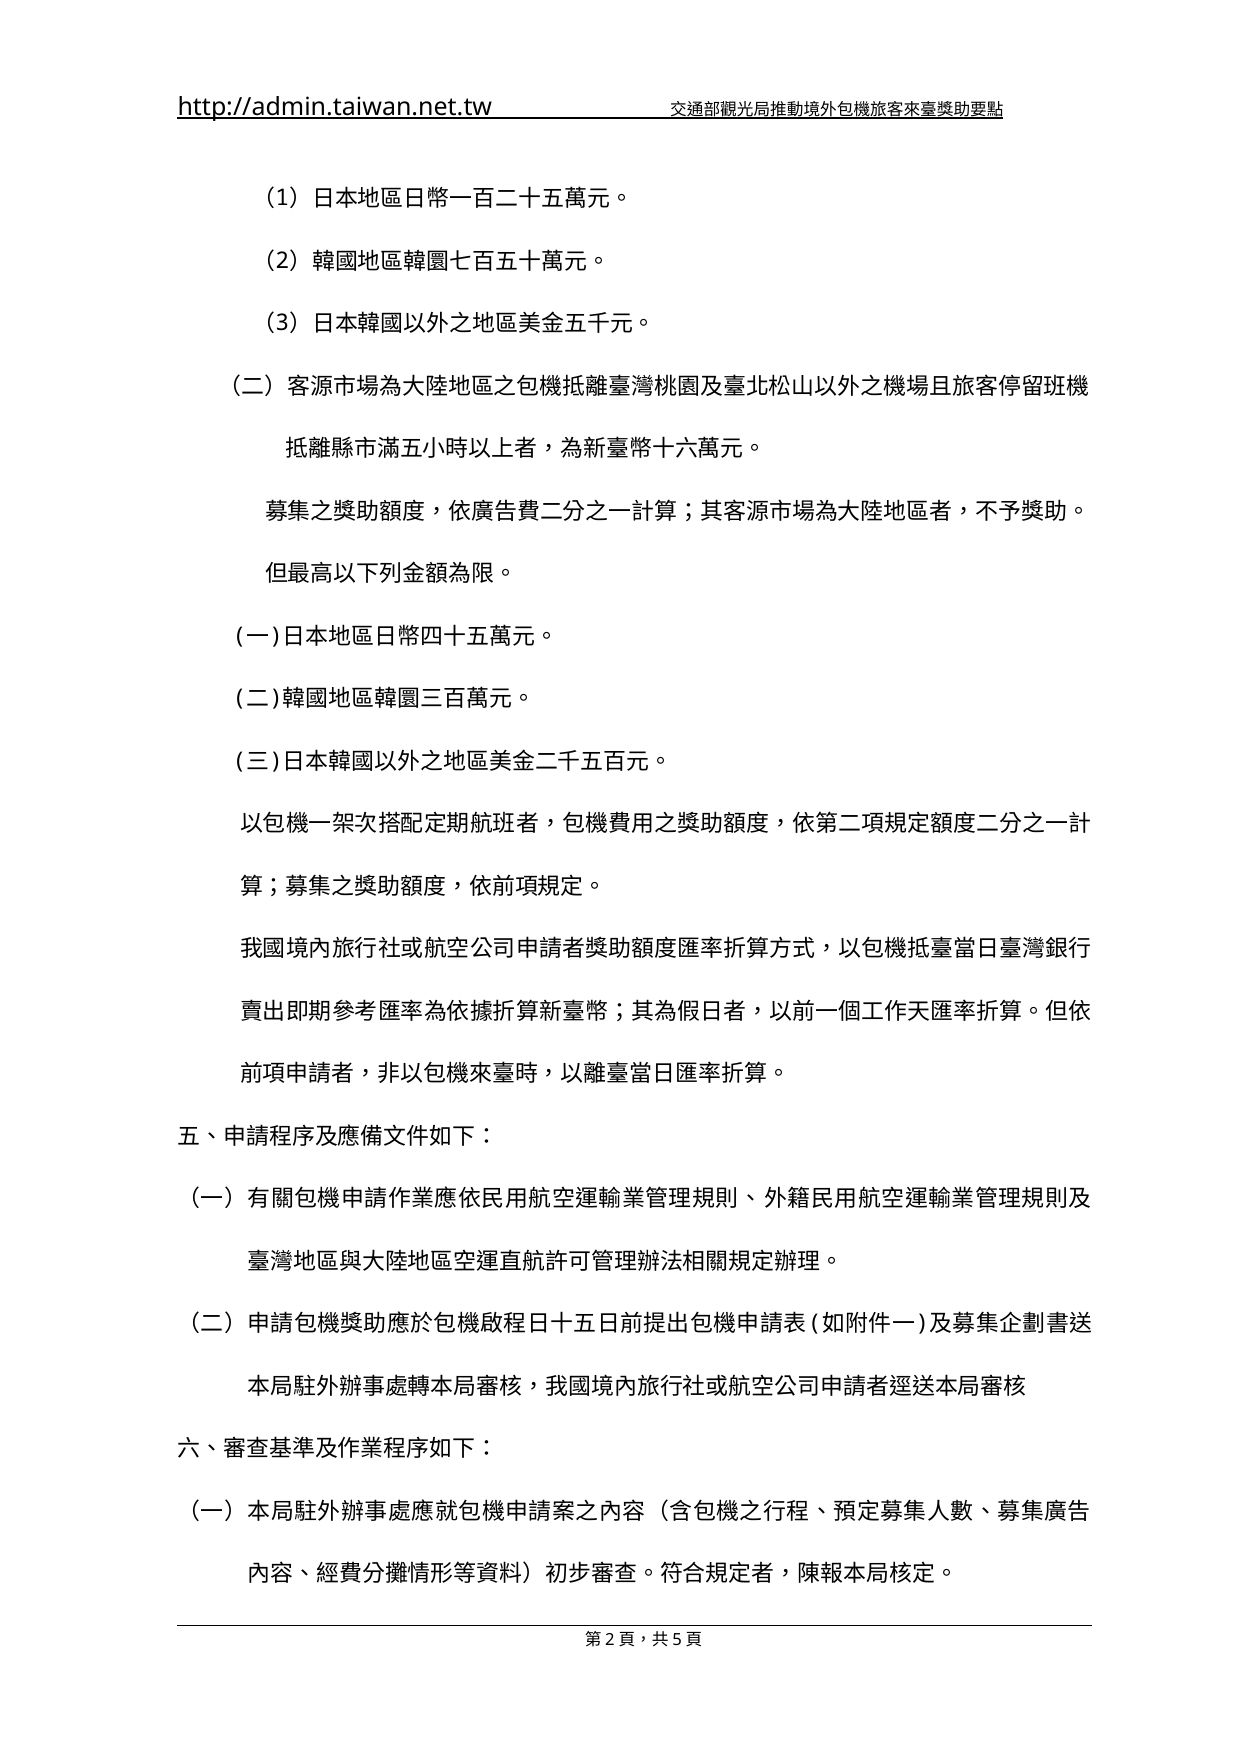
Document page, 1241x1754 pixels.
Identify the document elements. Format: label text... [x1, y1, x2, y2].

text (三)日本韓國以外之地區美金二千五百元。 [177, 718, 1092, 780]
text （2）韓國地區韓圜七百五十萬元。 [252, 218, 1092, 280]
text 以包機一架次搭配定期航班者，包機費用之獎助額度，依第二項規定額度二分之一計算；募集之獎助額度，依前項規定。 [240, 780, 1092, 905]
text (一)日本地區日幣四十五萬元。 [177, 593, 1092, 655]
text （一）有關包機申請作業應依民用航空運輸業管理規則、外籍民用航空運輸業管理規則及臺灣地區與大陸地區空運直航許可管理辦法相關規定辦理。 [177, 1155, 1092, 1280]
text (二)韓國地區韓圜三百萬元。 [177, 655, 1092, 718]
text （二）客源市場為大陸地區之包機抵離臺灣桃園及臺北松山以外之機場且旅客停留班機抵離縣市滿五小時以上者，為新臺幣十六萬元。 [177, 343, 1092, 468]
text （1）日本地區日幣一百二十五萬元。 [252, 155, 1092, 218]
text （3）日本韓國以外之地區美金五千元。 [252, 280, 1092, 343]
text 五、申請程序及應備文件如下： [177, 1093, 1092, 1155]
text 六、審查基準及作業程序如下： [177, 1405, 1092, 1468]
text 我國境內旅行社或航空公司申請者獎助額度匯率折算方式，以包機抵臺當日臺灣銀行賣出即期參考匯率為依據折算新臺幣；其為假日者，以前一個工作天匯率折算。但依前項申請者，非以包機來臺時，以離臺當日匯率折算。 [240, 905, 1092, 1093]
text 募集之獎助額度，依廣告費二分之一計算；其客源市場為大陸地區者，不予獎助。但最高以下列金額為限。 [265, 468, 1092, 593]
text （一）本局駐外辦事處應就包機申請案之內容（含包機之行程、預定募集人數、募集廣告內容、經費分攤情形等資料）初步審查。符合規定者，陳報本局核定。 [177, 1468, 1092, 1593]
text （二）申請包機獎助應於包機啟程日十五日前提出包機申請表(如附件一)及募集企劃書送本局駐外辦事處轉本局審核，我國境內旅行社或航空公司申請者逕送本局審核 [177, 1280, 1092, 1405]
